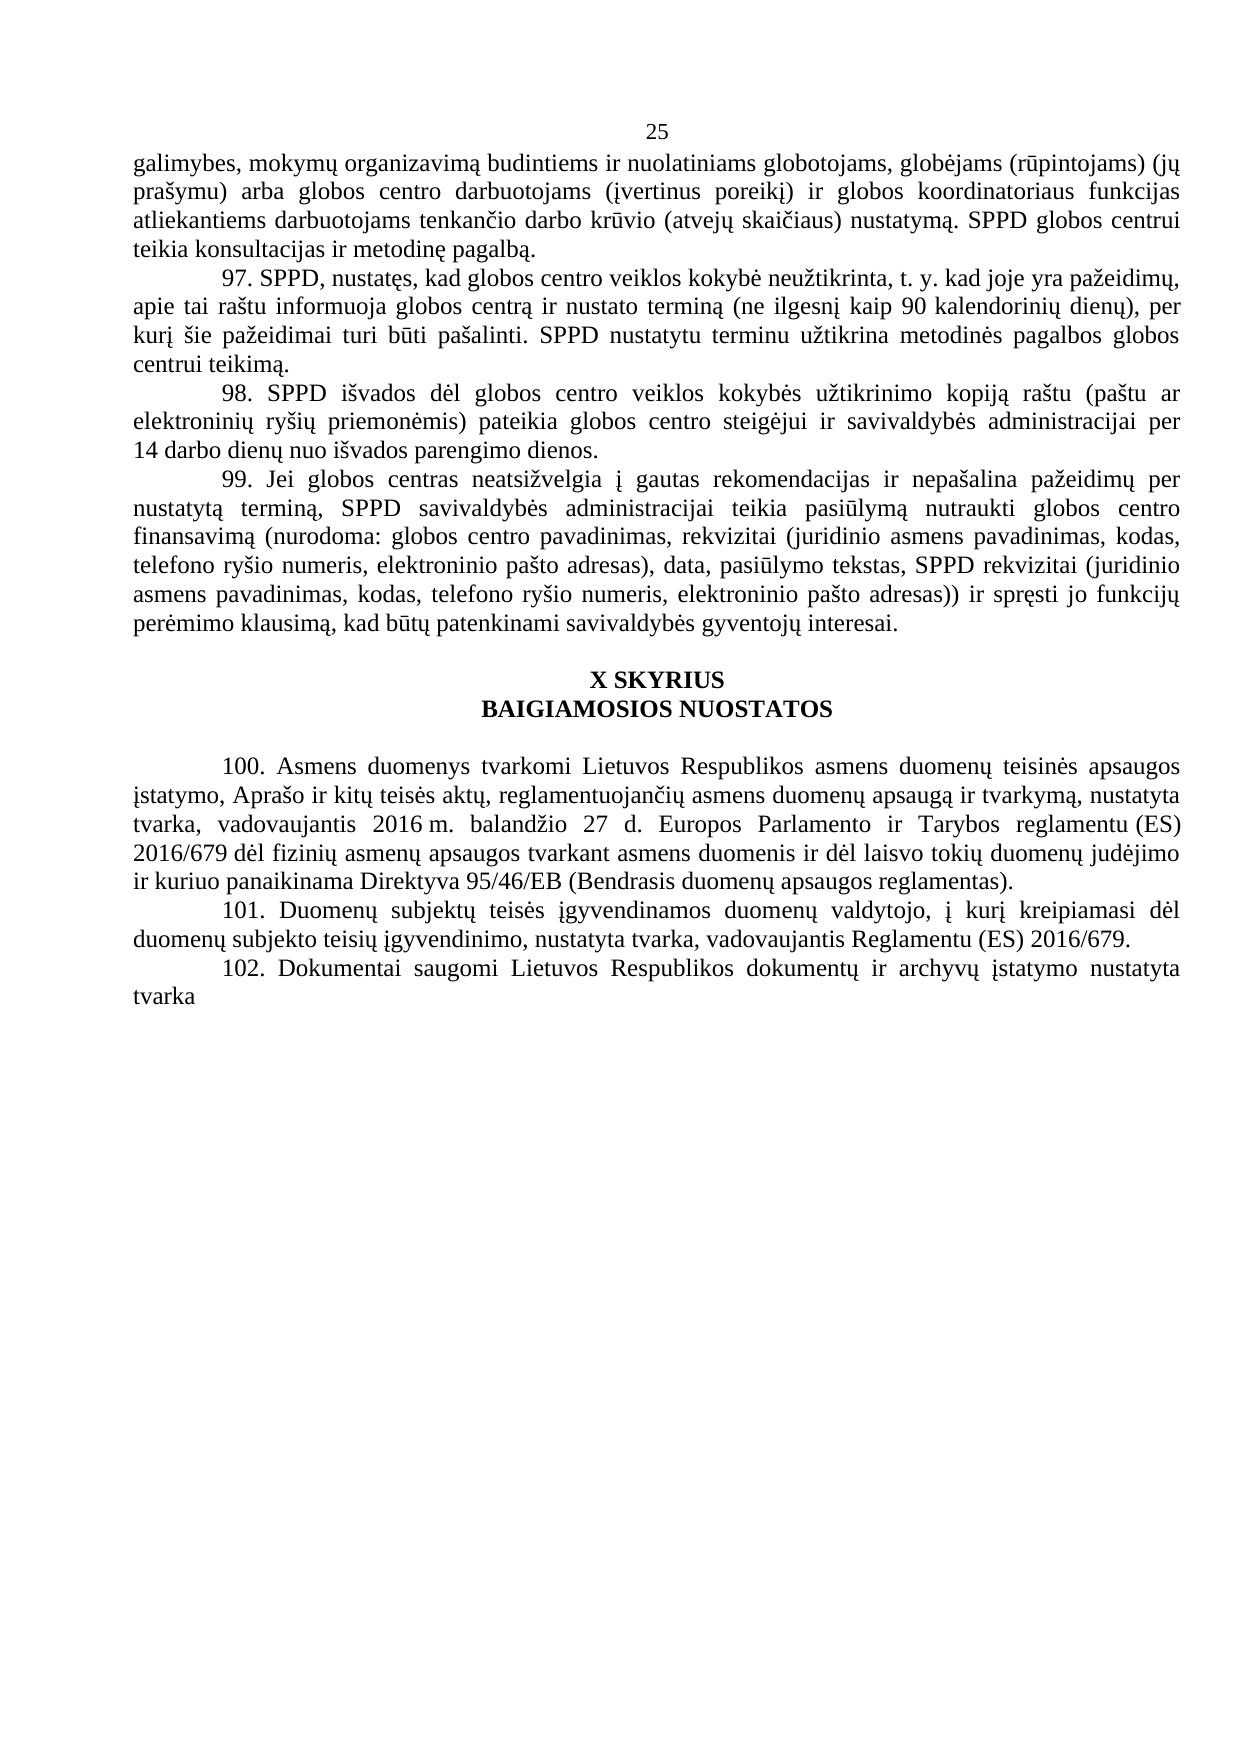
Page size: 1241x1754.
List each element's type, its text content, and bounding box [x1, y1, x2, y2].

text 100. Asmens duomenys tvarkomi Lietuvos Respublikos asmens duomenų teisinės apsaugos įstatymo, Aprašo ir kitų teisės aktų, reglamentuojančių asmens duomenų apsaugą ir tvarkymą, nustatyta tvarka, vadovaujantis 2016 m. balandžio 27 d. Europos Parlamento ir Tarybos reglamentu (ES) 2016/679 dėl fizinių asmenų apsaugos tvarkant asmens duomenis ir dėl laisvo tokių duomenų judėjimo ir kuriuo panaikinama Direktyva 95/46/EB (Bendrasis duomenų apsaugos reglamentas). [133, 751, 1181, 895]
text 97. SPPD, nustatęs, kad globos centro veiklos kokybė neužtikrinta, t. y. kad joje yra pažeidimų, apie tai raštu informuoja globos centrą ir nustato terminą (ne ilgesnį kaip 90 kalendorinių dienų), per kurį šie pažeidimai turi būti pašalinti. SPPD nustatytu terminu užtikrina metodinės pagalbos globos centrui teikimą. [133, 263, 1181, 378]
text 99. Jei globos centras neatsižvelgia į gautas rekomendacijas ir nepašalina pažeidimų per nustatytą terminą, SPPD savivaldybės administracijai teikia pasiūlymą nutraukti globos centro finansavimą (nurodoma: globos centro pavadinimas, rekvizitai (juridinio asmens pavadinimas, kodas, telefono ryšio numeris, elektroninio pašto adresas), data, pasiūlymo tekstas, SPPD rekvizitai (juridinio asmens pavadinimas, kodas, telefono ryšio numeris, elektroninio pašto adresas)) ir spręsti jo funkcijų perėmimo klausimą, kad būtų patenkinami savivaldybės gyventojų interesai. [133, 464, 1181, 636]
text galimybes, mokymų organizavimą budintiems ir nuolatiniams globotojams, globėjams (rūpintojams) (jų prašymu) arba globos centro darbuotojams (įvertinus poreikį) ir globos koordinatoriaus funkcijas atliekantiems darbuotojams tenkančio darbo krūvio (atvejų skaičiaus) nustatymą. SPPD globos centrui teikia konsultacijas ir metodinę pagalbą. [133, 148, 1181, 263]
text BAIGIAMOSIOS NUOSTATOS [133, 694, 1181, 723]
text 101. Duomenų subjektų teisės įgyvendinamos duomenų valdytojo, į kurį kreipiamasi dėl duomenų subjekto teisių įgyvendinimo, nustatyta tvarka, vadovaujantis Reglamentu (ES) 2016/679. [133, 895, 1181, 953]
text 102. Dokumentai saugomi Lietuvos Respublikos dokumentų ir archyvų įstatymo nustatyta tvarka [133, 953, 1181, 1010]
text 98. SPPD išvados dėl globos centro veiklos kokybės užtikrinimo kopiją raštu (paštu ar elektroninių ryšių priemonėmis) pateikia globos centro steigėjui ir savivaldybės administracijai per 14 darbo dienų nuo išvados parengimo dienos. [133, 378, 1181, 464]
text X SKYRIUS [133, 665, 1181, 694]
